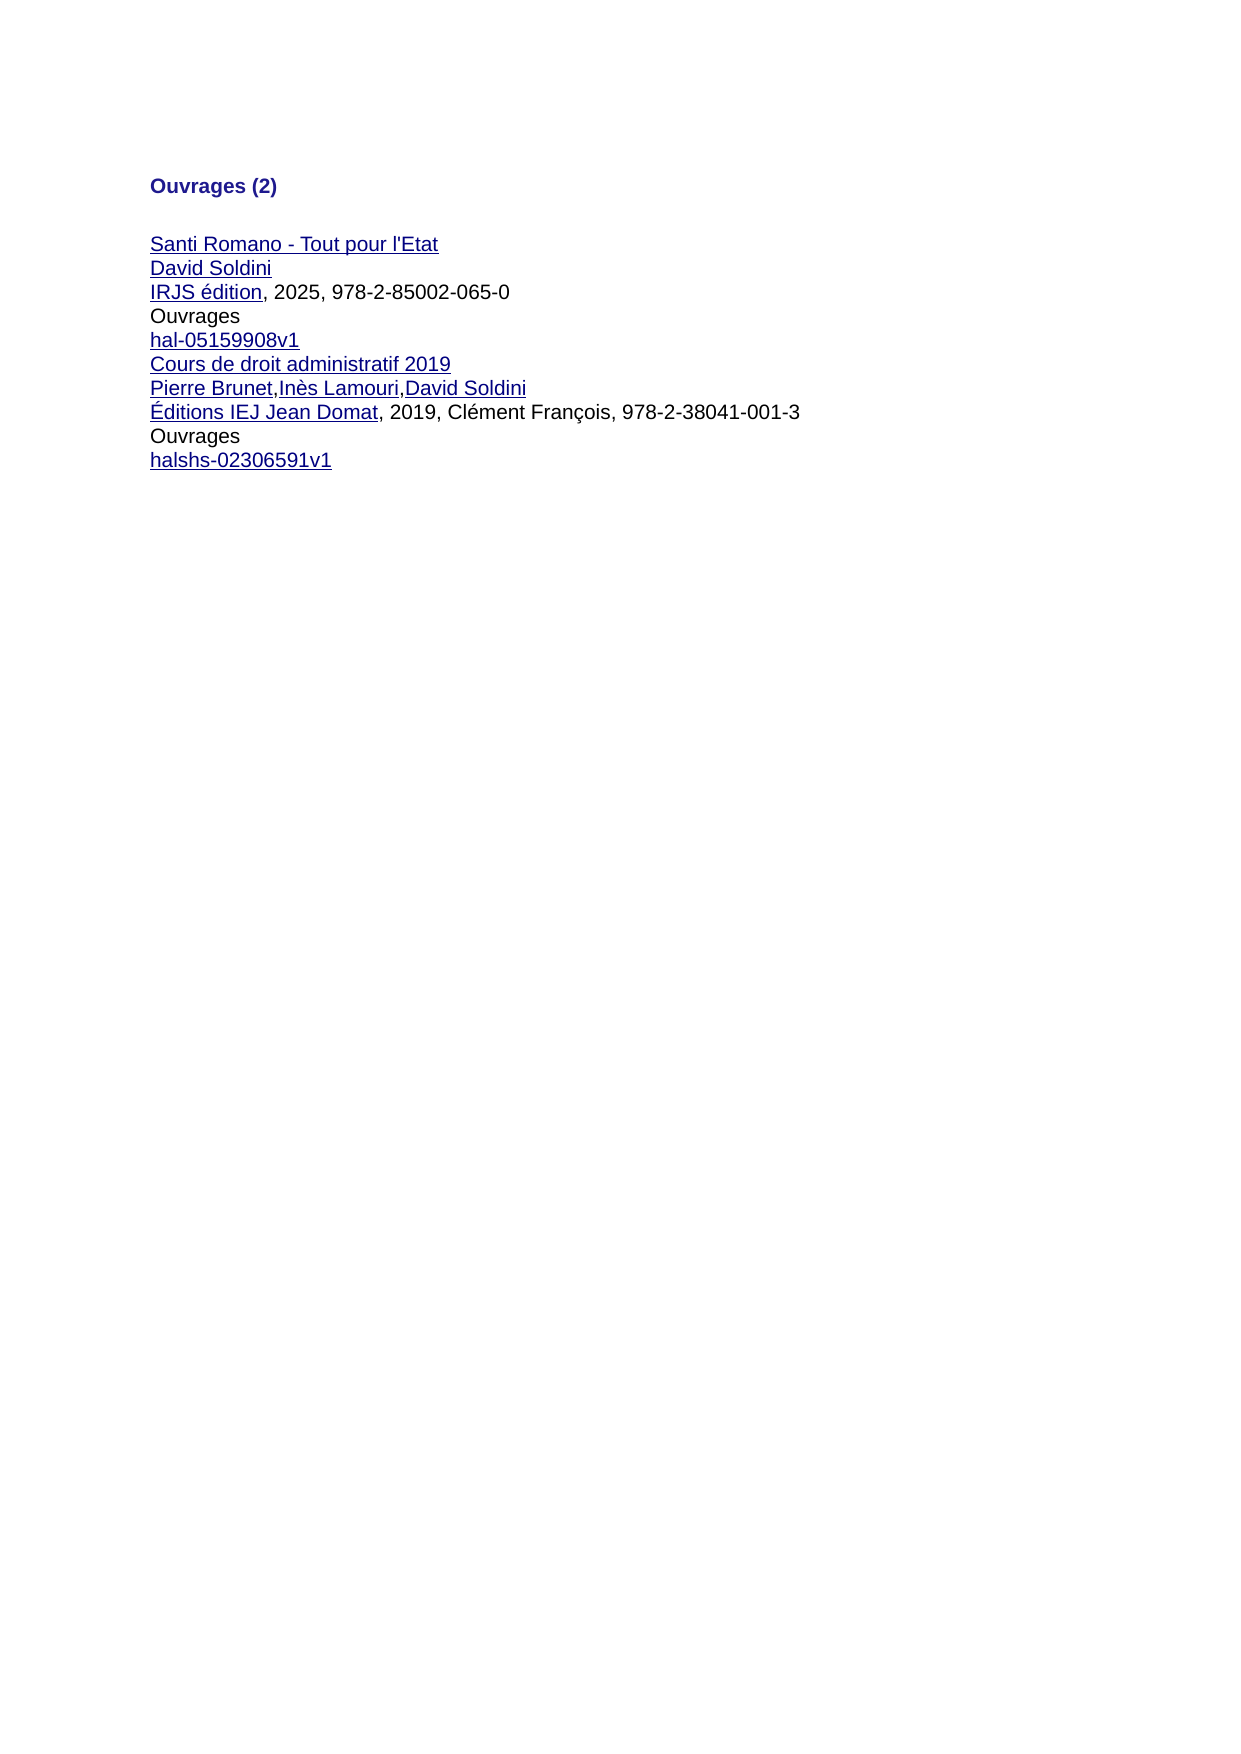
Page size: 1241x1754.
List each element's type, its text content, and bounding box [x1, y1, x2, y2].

table_cell Cours de droit administratif 2019 Pierre Brunet,Inès Lamouri,David Soldini Éditions IEJ Jean Domat, 2019, Clément François, 978-2-38041-001-3 Ouvrages halshs-02306591v1 [150, 352, 1090, 472]
table_header Santi Romano - Tout pour l'Etat David Soldini IRJS édition, 2025, 978-2-85002-065-0 Ouvrages hal-05159908v1 [150, 232, 1090, 352]
subtitle Ouvrages (2) [150, 174, 1090, 198]
